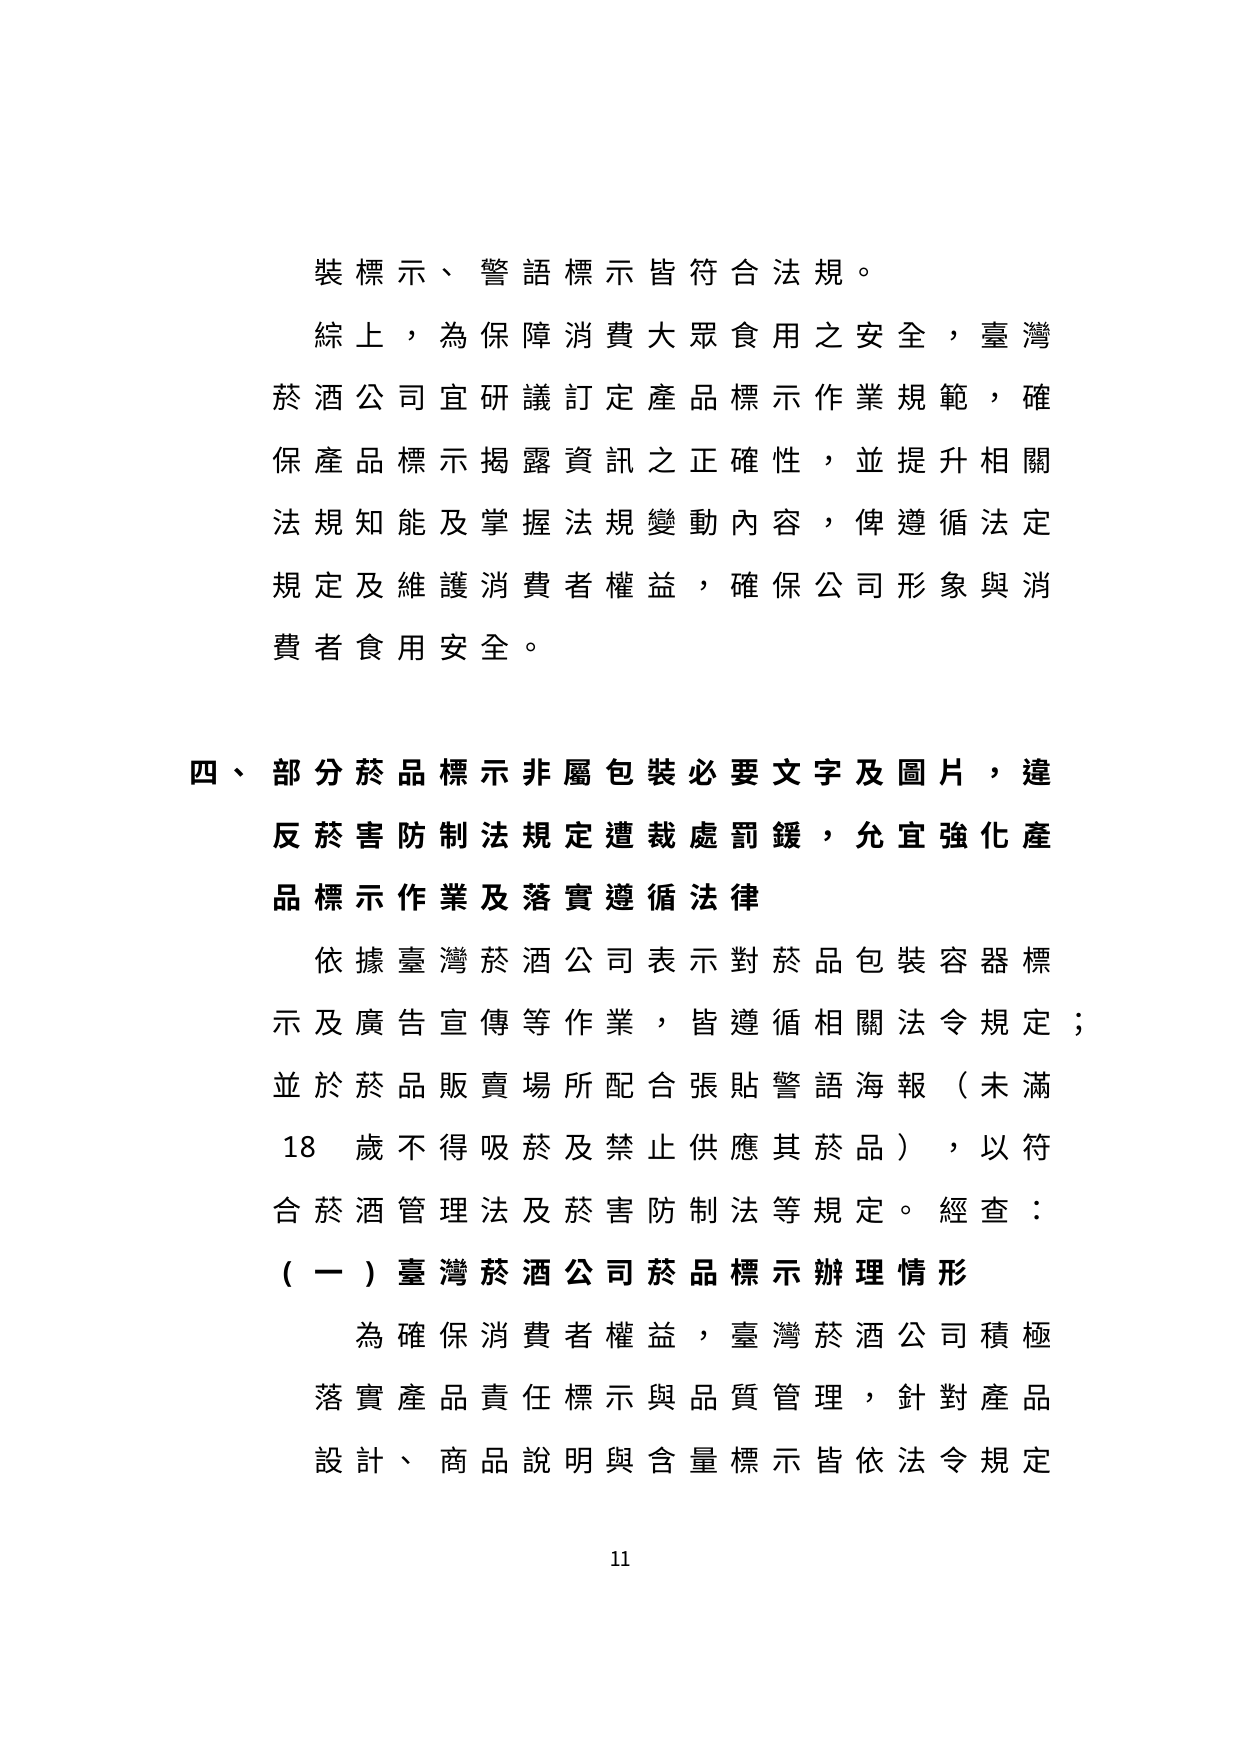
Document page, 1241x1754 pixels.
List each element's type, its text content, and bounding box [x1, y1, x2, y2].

text 依據臺灣菸酒公司表示對菸品包裝容器標示及廣告宣傳等作業，皆遵循相關法令規定；並於菸品販賣場所配合張貼警語海報（未滿18 歲不得吸菸及禁止供應其菸品），以符合菸酒管理法及菸害防制法等規定。經查： [242, 917, 1058, 1229]
text 四、部分菸品標示非屬包裝必要文字及圖片，違反菸害防制法規定遭裁處罰鍰，允宜強化產品標示作業及落實遵循法律 [183, 729, 1058, 917]
text 為確保消費者權益，臺灣菸酒公司積極落實產品責任標示與品質管理，針對產品設計、商品說明與含量標示皆依法令規定 [271, 1292, 1058, 1479]
text 復查該公司109年度年報風險評估略以，109 年生技事業處有3 件因法規認定問題，遭主管機關裁罰罰鍰10萬元，囿於近年來食品及化粧品相關法規修訂頻繁，且審查愈趨嚴格，該公司表示將嚴謹審視現有產品及開發中產品，確保產品衛生安全、包裝標示、警語標示皆符合法規。 [271, 229, 1058, 292]
text 綜上，為保障消費大眾食用之安全，臺灣菸酒公司宜研議訂定產品標示作業規範，確保產品標示揭露資訊之正確性，並提升相關法規知能及掌握法規變動內容，俾遵循法定規定及維護消費者權益，確保公司形象與消費者食用安全。 [242, 292, 1058, 667]
text (一)臺灣菸酒公司菸品標示辦理情形 [242, 1229, 1058, 1292]
